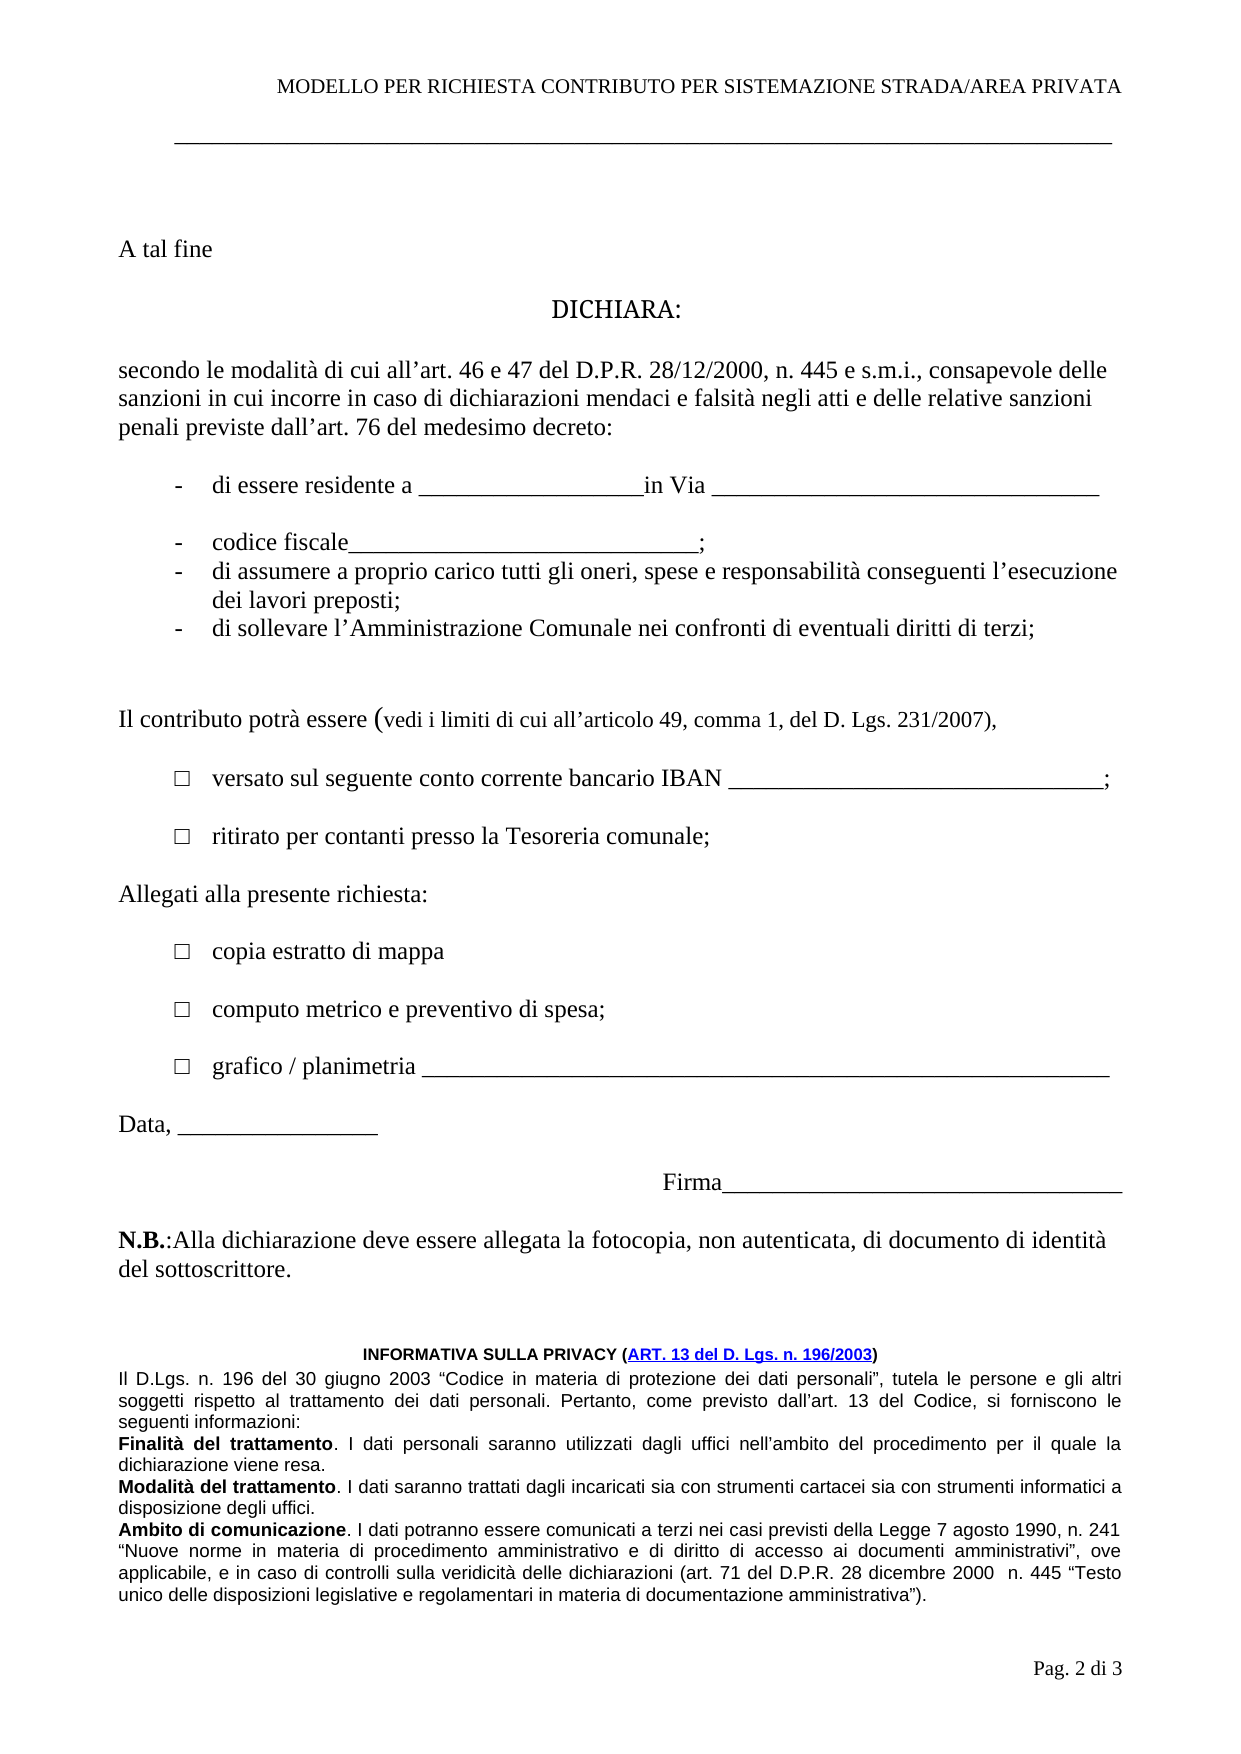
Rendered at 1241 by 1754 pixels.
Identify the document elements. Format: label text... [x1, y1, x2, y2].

text DICHIARA: [118, 292, 1114, 326]
text Allegati alla presente richiesta: [118, 879, 1122, 907]
text - di sollevare l’Amministrazione Comunale nei confronti di eventuali diritti di terzi; [118, 613, 1122, 642]
text □ computo metrico e preventivo di spesa; [118, 994, 1122, 1022]
text - codice fiscale____________________________; [118, 527, 1122, 556]
text □ versato sul seguente conto corrente bancario IBAN ______________________________; [118, 763, 1122, 792]
text Il contributo potrà essere (vedi i limiti di cui all’articolo 49, comma 1, del D. Lgs. 231/2007), (1000 EURO) [118, 700, 1122, 734]
text Data, ________________ [118, 1109, 1122, 1138]
text A tal fine [118, 234, 1122, 263]
text □ grafico / planimetria _______________________________________________________ [118, 1051, 1122, 1080]
text - di assumere a proprio carico tutti gli oneri, spese e responsabilità conseguenti l’esecuzione dei lavori preposti; [174, 556, 1122, 613]
text Finalità del trattamento. I dati personali saranno utilizzati dagli uffici nell’ambito del procedimento per il quale la dichiarazione viene resa. [118, 1432, 1122, 1476]
text ___________________________________________________________________________ [118, 118, 1122, 147]
text Ambito di comunicazione. I dati potranno essere comunicati a terzi nei casi previsti della Legge 7 agosto 1990, n. 241 “Nuove norme in materia di procedimento amministrativo e di diritto di accesso ai documenti amministrativi”, ove applicabile, e in caso di controlli sulla veridicità delle dichiarazioni (art. 71 del D.P.R. 28 dicembre 2000 n. 445 “Testo unico delle disposizioni legislative e regolamentari in materia di documentazione amministrativa”). [118, 1519, 1122, 1605]
text - di essere residente a __________________in Via _______________________________ [118, 470, 1122, 498]
text □ ritirato per contanti presso la Tesoreria comunale; [118, 821, 1122, 849]
text N.B.:Alla dichiarazione deve essere allegata la fotocopia, non autenticata, di documento di identità del sottoscrittore. [118, 1225, 1122, 1282]
text secondo le modalità di cui all’art. 46 e 47 del D.P.R. 28/12/2000, n. 445 e s.m.i., consapevole delle sanzioni in cui incorre in caso di dichiarazioni mendaci e falsità negli atti e delle relative sanzioni penali previste dall’art. 76 del medesimo decreto: [118, 355, 1122, 441]
text □ copia estratto di mappa [118, 936, 1122, 965]
text Firma________________________________ [118, 1167, 1122, 1196]
text INFORMATIVA SULLA PRIVACY (ART. 13 del D. Lgs. n. 196/2003) [118, 1344, 1122, 1364]
text Modalità del trattamento. I dati saranno trattati dagli incaricati sia con strumenti cartacei sia con strumenti informatici a disposizione degli uffici. [118, 1476, 1122, 1519]
text Il D.Lgs. n. 196 del 30 giugno 2003 “Codice in materia di protezione dei dati personali”, tutela le persone e gli altri soggetti rispetto al trattamento dei dati personali. Pertanto, come previsto dall’art. 13 del Codice, si forniscono le seguenti informazioni: [118, 1368, 1122, 1432]
